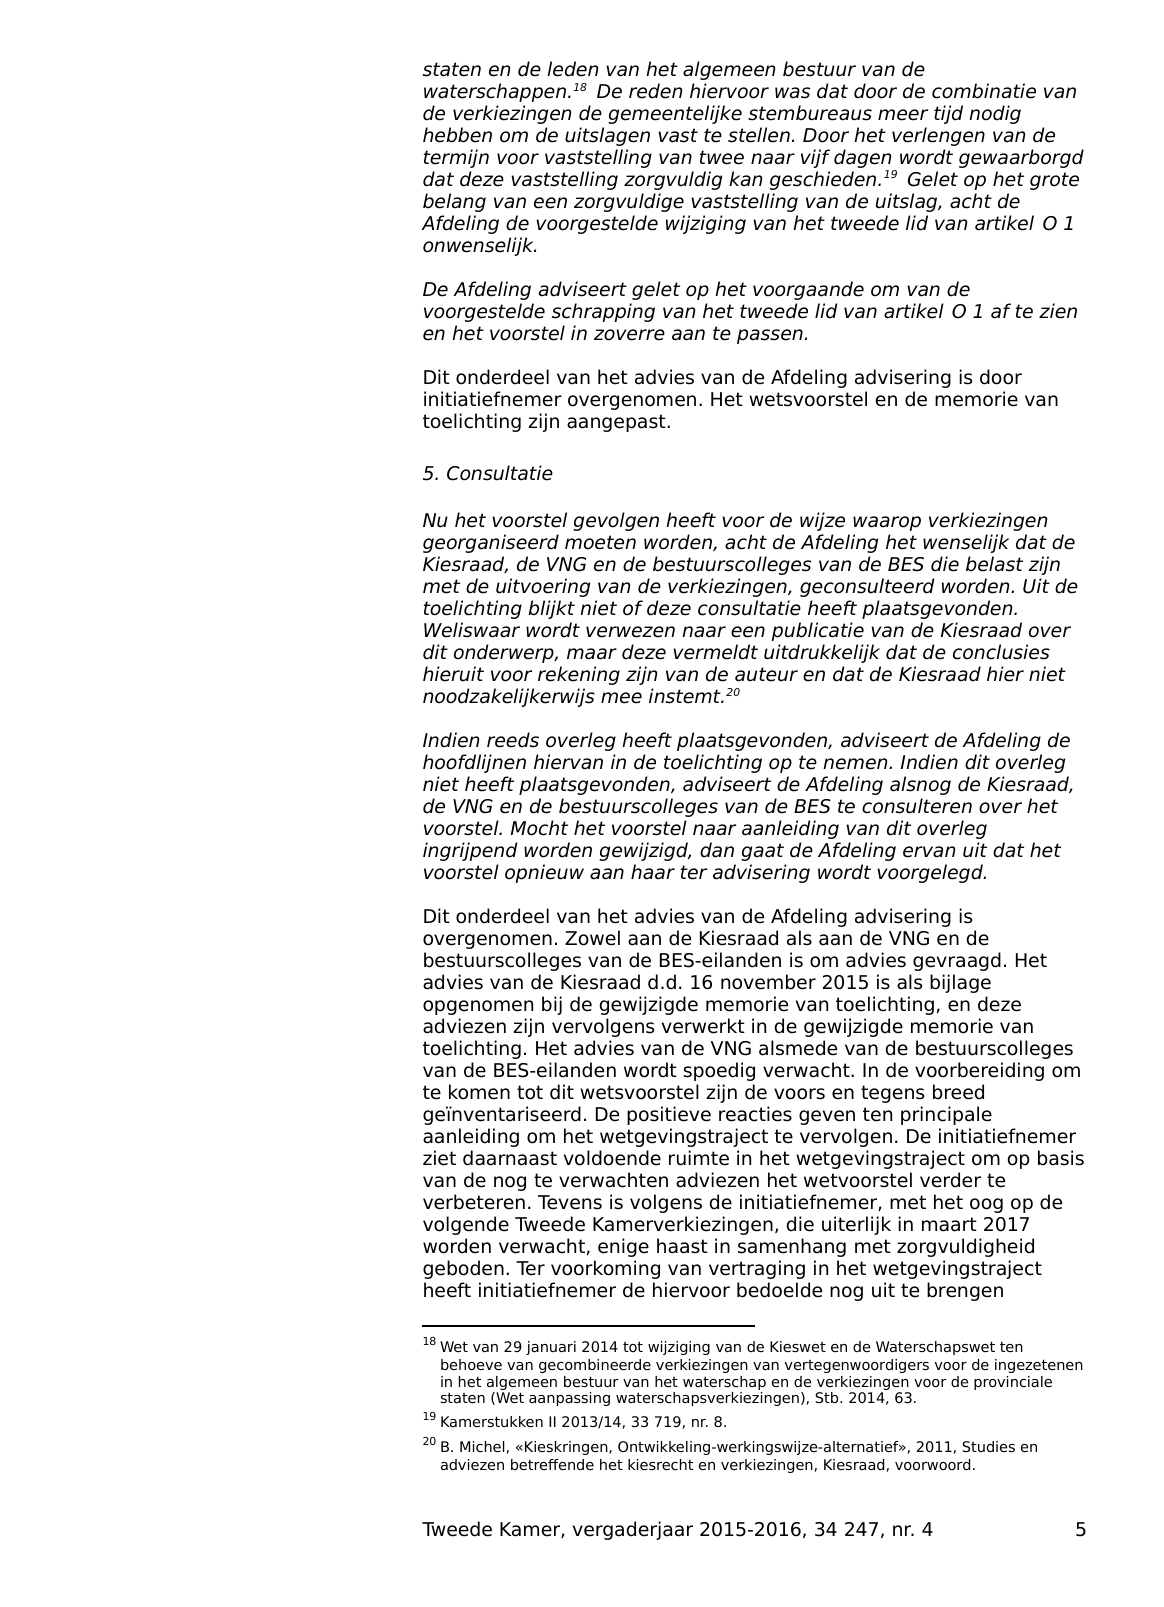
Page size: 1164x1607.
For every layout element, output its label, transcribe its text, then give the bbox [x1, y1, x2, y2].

text B. Michel, «Kieskringen, Ontwikkeling-werkingswijze-alternatief», 2011, Studies en adviezen betreffende het kiesrecht en verkiezingen, Kiesraad, voorwoord. [422, 1435, 1087, 1474]
text De Afdeling adviseert gelet op het voorgaande om van de voorgestelde schrapping van het tweede lid van artikel O 1 af te zien en het voorstel in zoverre aan te passen. [422, 279, 1087, 345]
text Dit onderdeel van het advies van de Afdeling advisering is door initiatiefnemer overgenomen. Het wetsvoorstel en de memorie van toelichting zijn aangepast. [422, 367, 1087, 433]
subtitle 5. Consultatie [422, 463, 1087, 485]
text Kamerstukken II 2013/14, 33 719, nr. 8. [422, 1410, 1087, 1432]
text Dit onderdeel van het advies van de Afdeling advisering is overgenomen. Zowel aan de Kiesraad als aan de VNG en de bestuurscolleges van de BES-eilanden is om advies gevraagd. Het advies van de Kiesraad d.d. 16 november 2015 is als bijlage opgenomen bij de gewijzigde memorie van toelichting, en deze adviezen zijn vervolgens verwerkt in de gewijzigde memorie van toelichting. Het advies van de VNG alsmede van de bestuurscolleges van de BES-eilanden wordt spoedig verwacht. In de voorbereiding om te komen tot dit wetsvoorstel zijn de voors en tegens breed geïnventariseerd. De positieve reacties geven ten principale aanleiding om het wetgevingstraject te vervolgen. De initiatiefnemer ziet daarnaast voldoende ruimte in het wetgevingstraject om op basis van de nog te verwachten adviezen het wetvoorstel verder te verbeteren. Tevens is volgens de initiatiefnemer, met het oog op de volgende Tweede Kamerverkiezingen, die uiterlijk in maart 2017 worden verwacht, enige haast in samenhang met zorgvuldigheid geboden. Ter voorkoming van vertraging in het wetgevingstraject heeft initiatiefnemer de hiervoor bedoelde nog uit te brengen [422, 906, 1087, 1302]
text Wet van 29 januari 2014 tot wijziging van de Kieswet en de Waterschapswet ten behoeve van gecombineerde verkiezingen van vertegenwoordigers voor de ingezetenen in het algemeen bestuur van het waterschap en de verkiezingen voor de provinciale staten (Wet aanpassing waterschapsverkiezingen), Stb. 2014, 63. [422, 1335, 1087, 1407]
text staten en de leden van het algemeen bestuur van de waterschappen. De reden hiervoor was dat door de combinatie van de verkiezingen de gemeentelijke stembureaus meer tijd nodig hebben om de uitslagen vast te stellen. Door het verlengen van de termijn voor vaststelling van twee naar vijf dagen wordt gewaarborgd dat deze vaststelling zorgvuldig kan geschieden. Gelet op het grote belang van een zorgvuldige vaststelling van de uitslag, acht de Afdeling de voorgestelde wijziging van het tweede lid van artikel O 1 onwenselijk. [422, 59, 1087, 257]
text Indien reeds overleg heeft plaatsgevonden, adviseert de Afdeling de hoofdlijnen hiervan in de toelichting op te nemen. Indien dit overleg niet heeft plaatsgevonden, adviseert de Afdeling alsnog de Kiesraad, de VNG en de bestuurscolleges van de BES te consulteren over het voorstel. Mocht het voorstel naar aanleiding van dit overleg ingrijpend worden gewijzigd, dan gaat de Afdeling ervan uit dat het voorstel opnieuw aan haar ter advisering wordt voorgelegd. [422, 730, 1087, 884]
text Nu het voorstel gevolgen heeft voor de wijze waarop verkiezingen georganiseerd moeten worden, acht de Afdeling het wenselijk dat de Kiesraad, de VNG en de bestuurscolleges van de BES die belast zijn met de uitvoering van de verkiezingen, geconsulteerd worden. Uit de toelichting blijkt niet of deze consultatie heeft plaatsgevonden. Weliswaar wordt verwezen naar een publicatie van de Kiesraad over dit onderwerp, maar deze vermeldt uitdrukkelijk dat de conclusies hieruit voor rekening zijn van de auteur en dat de Kiesraad hier niet noodzakelijkerwijs mee instemt. [422, 510, 1087, 708]
